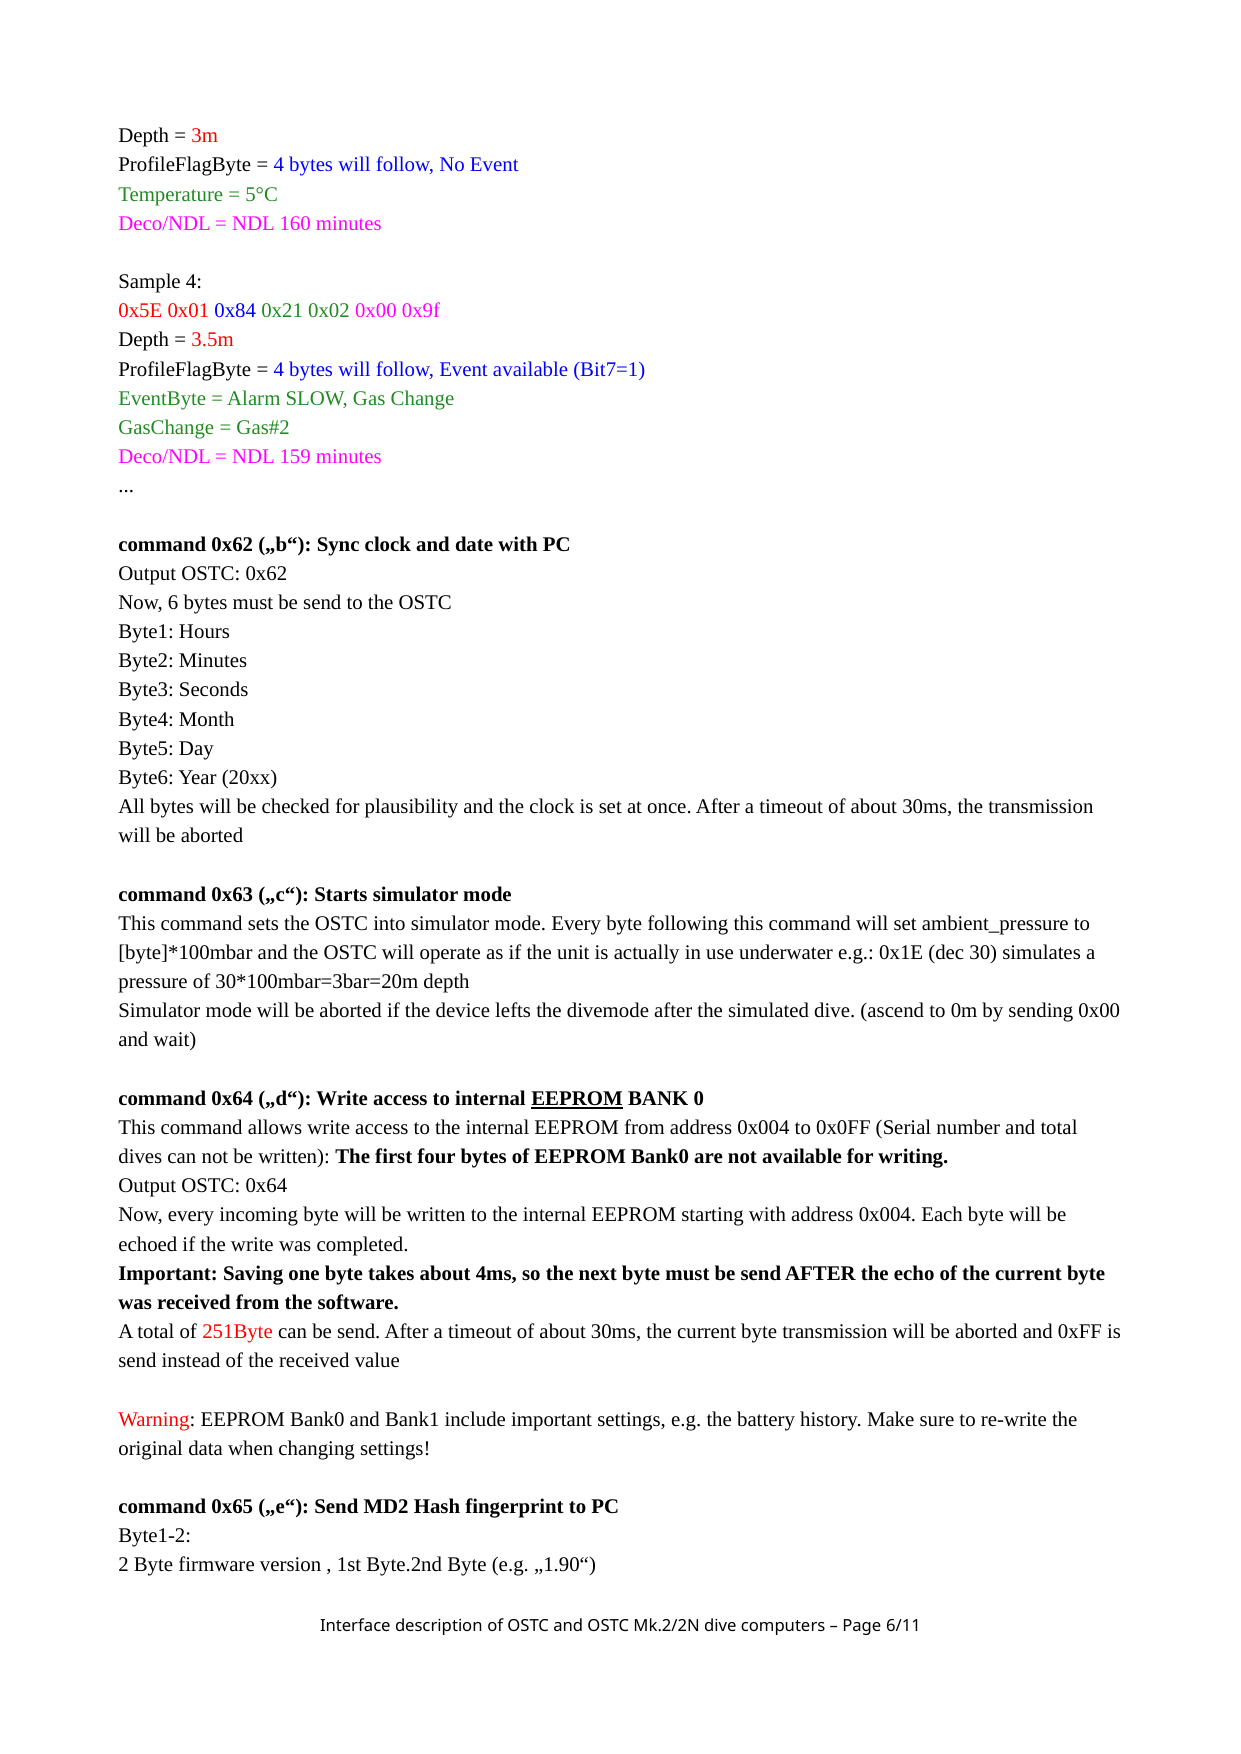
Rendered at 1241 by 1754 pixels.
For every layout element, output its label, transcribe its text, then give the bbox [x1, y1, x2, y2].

text command 0x62 („b“): Sync clock and date with PC [118, 526, 1122, 556]
text Byte5: Day [118, 731, 1122, 760]
text Warning: EEPROM Bank0 and Bank1 include important settings, e.g. the battery history. Make sure to re-write the original data when changing settings! [118, 1401, 1122, 1460]
text Byte6: Year (20xx) [118, 760, 1122, 789]
text All bytes will be checked for plausibility and the clock is set at once. After a timeout of about 30ms, the transmission will be aborted [118, 789, 1122, 847]
text Output OSTC: 0x64 [118, 1168, 1122, 1197]
text EventByte = Alarm SLOW, Gas Change [118, 381, 1122, 410]
text Byte3: Seconds [118, 672, 1122, 701]
text Sample 4: [118, 264, 1122, 293]
text Output OSTC: 0x62 [118, 556, 1122, 585]
text ProfileFlagByte = 4 bytes will follow, Event available (Bit7=1) [118, 351, 1122, 381]
text A total of 251Byte can be send. After a timeout of about 30ms, the current byte transmission will be aborted and 0xFF is send instead of the received value [118, 1314, 1122, 1372]
text command 0x65 („e“): Send MD2 Hash fingerprint to PC [118, 1489, 1122, 1518]
text command 0x64 („d“): Write access to internal EEPROM BANK 0 [118, 1081, 1122, 1110]
text command 0x63 („c“): Starts simulator mode [118, 876, 1122, 906]
text Deco/NDL = NDL 160 minutes [118, 206, 1122, 235]
text Temperature = 5°C [118, 176, 1122, 206]
text Byte4: Month [118, 701, 1122, 731]
text Now, every incoming byte will be written to the internal EEPROM starting with address 0x004. Each byte will be echoed if the write was completed. [118, 1197, 1122, 1256]
text Byte1-2: [118, 1518, 1122, 1547]
text Byte2: Minutes [118, 643, 1122, 672]
text ProfileFlagByte = 4 bytes will follow, No Event [118, 147, 1122, 176]
text 0x5E 0x01 0x84 0x21 0x02 0x00 0x9f [118, 293, 1122, 322]
text This command allows write access to the internal EEPROM from address 0x004 to 0x0FF (Serial number and total dives can not be written): The first four bytes of EEPROM Bank0 are not available for writing. [118, 1110, 1122, 1168]
text 2 Byte firmware version , 1st Byte.2nd Byte (e.g. „1.90“) [118, 1547, 1122, 1576]
text Depth = 3m [118, 118, 1122, 147]
text Now, 6 bytes must be send to the OSTC [118, 585, 1122, 614]
text Byte1: Hours [118, 614, 1122, 643]
text Important: Saving one byte takes about 4ms, so the next byte must be send AFTER the echo of the current byte was received from the software. [118, 1256, 1122, 1314]
text GasChange = Gas#2 [118, 410, 1122, 439]
text Depth = 3.5m [118, 322, 1122, 351]
text Simulator mode will be aborted if the device lefts the divemode after the simulated dive. (ascend to 0m by sending 0x00 and wait) [118, 993, 1122, 1051]
text ... [118, 468, 1122, 497]
text This command sets the OSTC into simulator mode. Every byte following this command will set ambient_pressure to [byte]*100mbar and the OSTC will operate as if the unit is actually in use underwater e.g.: 0x1E (dec 30) simulates a pressure of 30*100mbar=3bar=20m depth [118, 906, 1122, 993]
text Deco/NDL = NDL 159 minutes [118, 439, 1122, 468]
